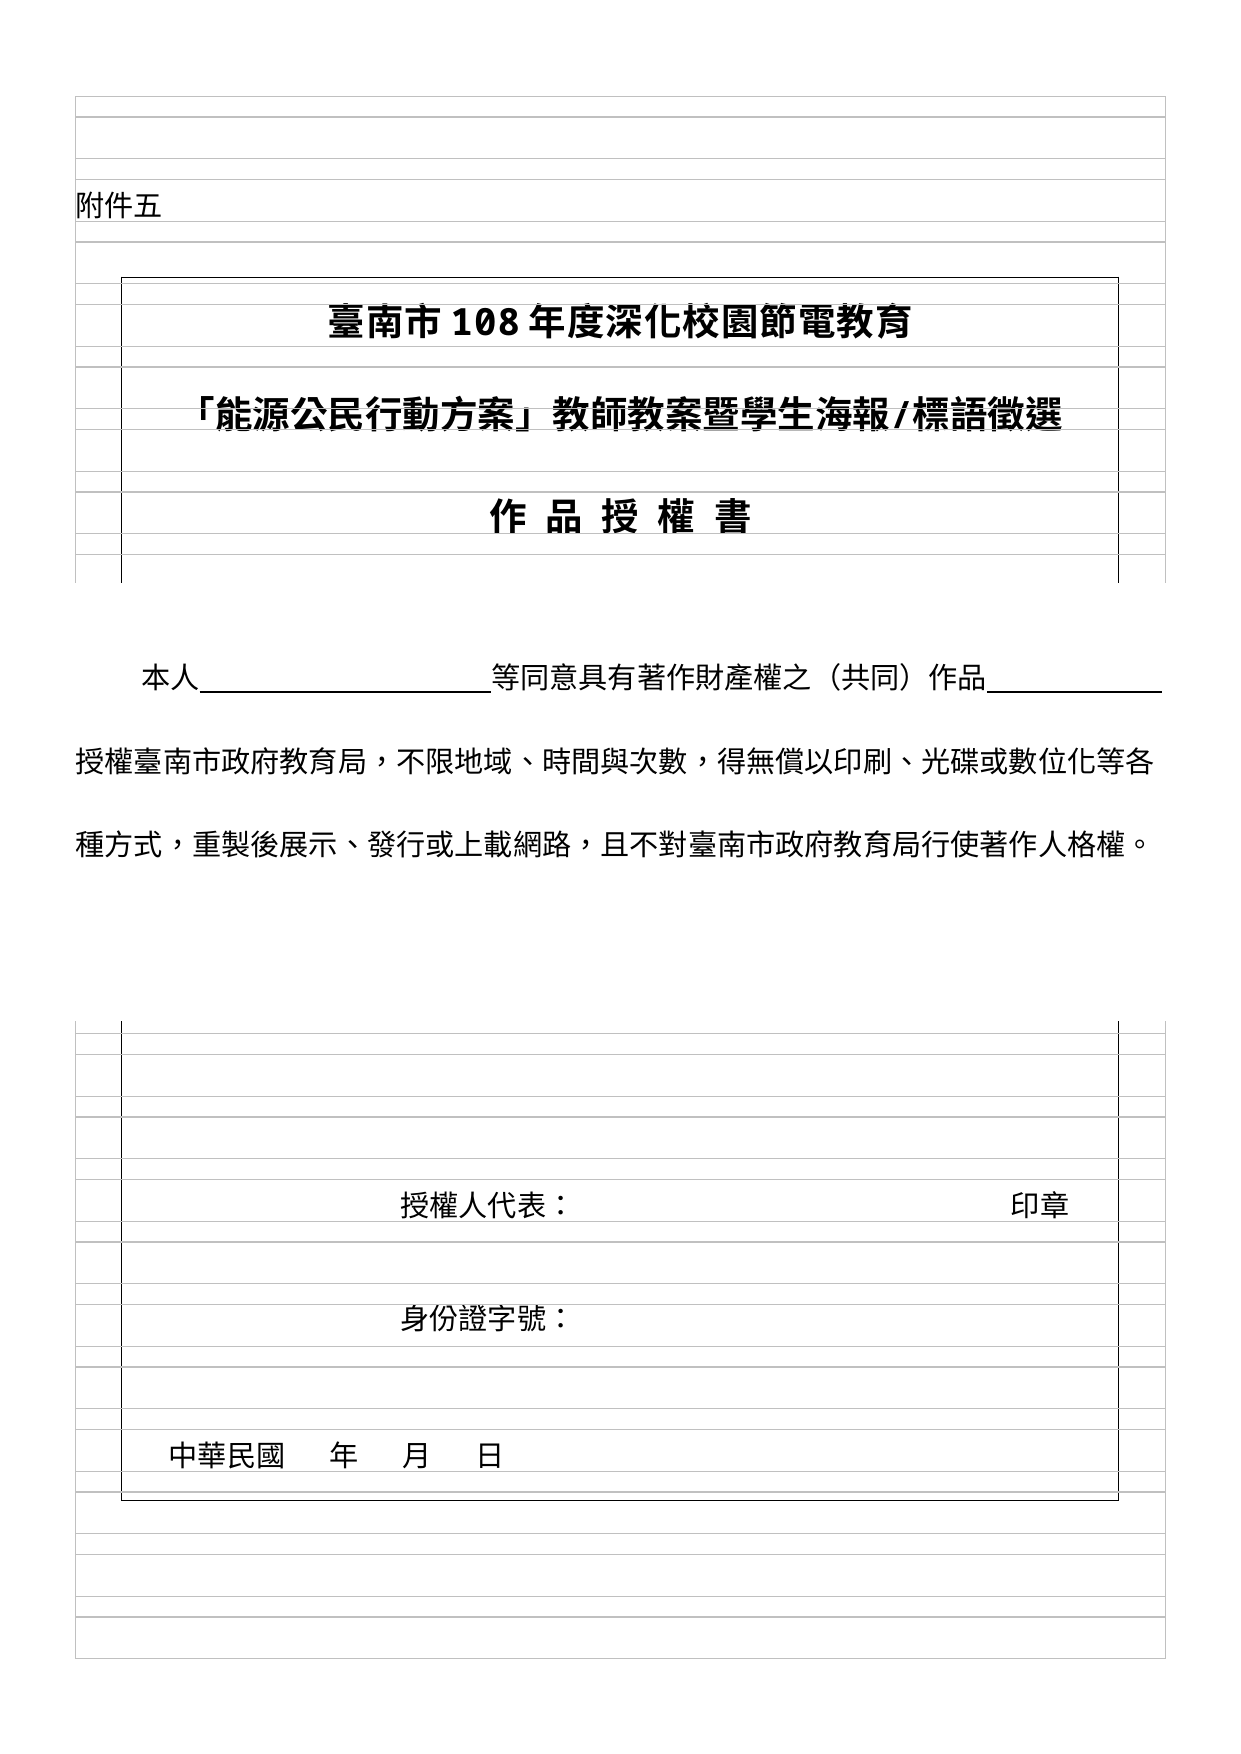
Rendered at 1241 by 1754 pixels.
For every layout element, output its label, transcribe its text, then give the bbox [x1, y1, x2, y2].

table_header 臺南市108年度深化校園節電教育 「能源公民行動方案」教師教案暨學生海報/標語徵選 作 品 授 權 書 [122, 284, 1118, 304]
table_cell [122, 1243, 329, 1250]
table_header 臺南市108年度深化校園節電教育 「能源公民行動方案」教師教案暨學生海報/標語徵選 作 品 授 權 書 [122, 493, 1118, 533]
table_header 臺南市108年度深化校園節電教育 「能源公民行動方案」教師教案暨學生海報/標語徵選 作 品 授 權 書 [122, 1097, 1118, 1116]
table_header 臺南市108年度深化校園節電教育 「能源公民行動方案」教師教案暨學生海報/標語徵選 作 品 授 權 書 [657, 409, 793, 429]
table_cell [646, 1137, 1118, 1158]
table_cell [122, 1305, 329, 1346]
table_cell [646, 1305, 1118, 1346]
table_header 臺南市108年度深化校園節電教育 「能源公民行動方案」教師教案暨學生海報/標語徵選 作 品 授 權 書 [122, 1055, 1118, 1096]
table_header 臺南市108年度深化校園節電教育 「能源公民行動方案」教師教案暨學生海報/標語徵選 作 品 授 權 書 [122, 1034, 1118, 1054]
table_header 臺南市108年度深化校園節電教育 「能源公民行動方案」教師教案暨學生海報/標語徵選 作 品 授 權 書 [923, 409, 992, 429]
table_header 臺南市108年度深化校園節電教育 「能源公民行動方案」教師教案暨學生海報/標語徵選 作 品 授 權 書 [122, 534, 1118, 554]
table_cell [122, 1250, 329, 1283]
table_cell 授權人代表： [329, 1180, 646, 1221]
table_cell [122, 1284, 329, 1304]
table_cell [122, 1493, 1118, 1500]
table_cell [329, 1243, 646, 1250]
table_cell [122, 1222, 329, 1241]
table_cell [329, 1284, 646, 1304]
table_cell [329, 1159, 646, 1179]
table_header 臺南市108年度深化校園節電教育 「能源公民行動方案」教師教案暨學生海報/標語徵選 作 品 授 權 書 [456, 409, 524, 429]
table_cell [646, 1159, 1118, 1179]
table_header 臺南市108年度深化校園節電教育 「能源公民行動方案」教師教案暨學生海報/標語徵選 作 品 授 權 書 [122, 430, 1118, 471]
table_cell [122, 1409, 1118, 1429]
table_header 臺南市108年度深化校園節電教育 「能源公民行動方案」教師教案暨學生海報/標語徵選 作 品 授 權 書 [122, 305, 1118, 346]
table_cell [122, 1347, 329, 1362]
table_header 臺南市108年度深化校園節電教育 「能源公民行動方案」教師教案暨學生海報/標語徵選 作 品 授 權 書 [1032, 409, 1118, 429]
table_header 臺南市108年度深化校園節電教育 「能源公民行動方案」教師教案暨學生海報/標語徵選 作 品 授 權 書 [122, 347, 1118, 366]
table_cell [122, 1137, 329, 1158]
table_cell [122, 1159, 329, 1179]
table_header 臺南市108年度深化校園節電教育 「能源公民行動方案」教師教案暨學生海報/標語徵選 作 品 授 權 書 [122, 1118, 1118, 1137]
table_cell [122, 1368, 1118, 1408]
table_cell [329, 1137, 646, 1158]
table_cell [122, 1472, 1118, 1491]
table_cell 身份證字號： [329, 1305, 646, 1346]
text 附件五 [76, 180, 1165, 221]
table_cell 印章 [646, 1180, 1118, 1221]
table_header 臺南市108年度深化校園節電教育 「能源公民行動方案」教師教案暨學生海報/標語徵選 作 品 授 權 書 [122, 472, 1118, 491]
text [76, 162, 1165, 179]
table_cell [122, 1362, 1118, 1366]
table_cell [646, 1250, 1118, 1283]
table_header 臺南市108年度深化校園節電教育 「能源公民行動方案」教師教案暨學生海報/標語徵選 作 品 授 權 書 [32, 555, 1209, 1033]
table_cell [646, 1222, 1118, 1241]
table_header 臺南市108年度深化校園節電教育 「能源公民行動方案」教師教案暨學生海報/標語徵選 作 品 授 權 書 [122, 409, 264, 429]
table_cell [329, 1347, 646, 1362]
table_cell [646, 1347, 1118, 1362]
table_cell [329, 1222, 646, 1241]
table_cell 中華民國 年 月 日 [122, 1430, 1118, 1471]
table_cell [329, 1250, 646, 1283]
table_cell [646, 1284, 1118, 1304]
table_cell [646, 1243, 1118, 1250]
table_header 臺南市108年度深化校園節電教育 「能源公民行動方案」教師教案暨學生海報/標語徵選 作 品 授 權 書 [122, 368, 1118, 408]
table_header 臺南市108年度深化校園節電教育 「能源公民行動方案」教師教案暨學生海報/標語徵選 作 品 授 權 書 [122, 278, 1118, 283]
table_cell [122, 1180, 329, 1221]
